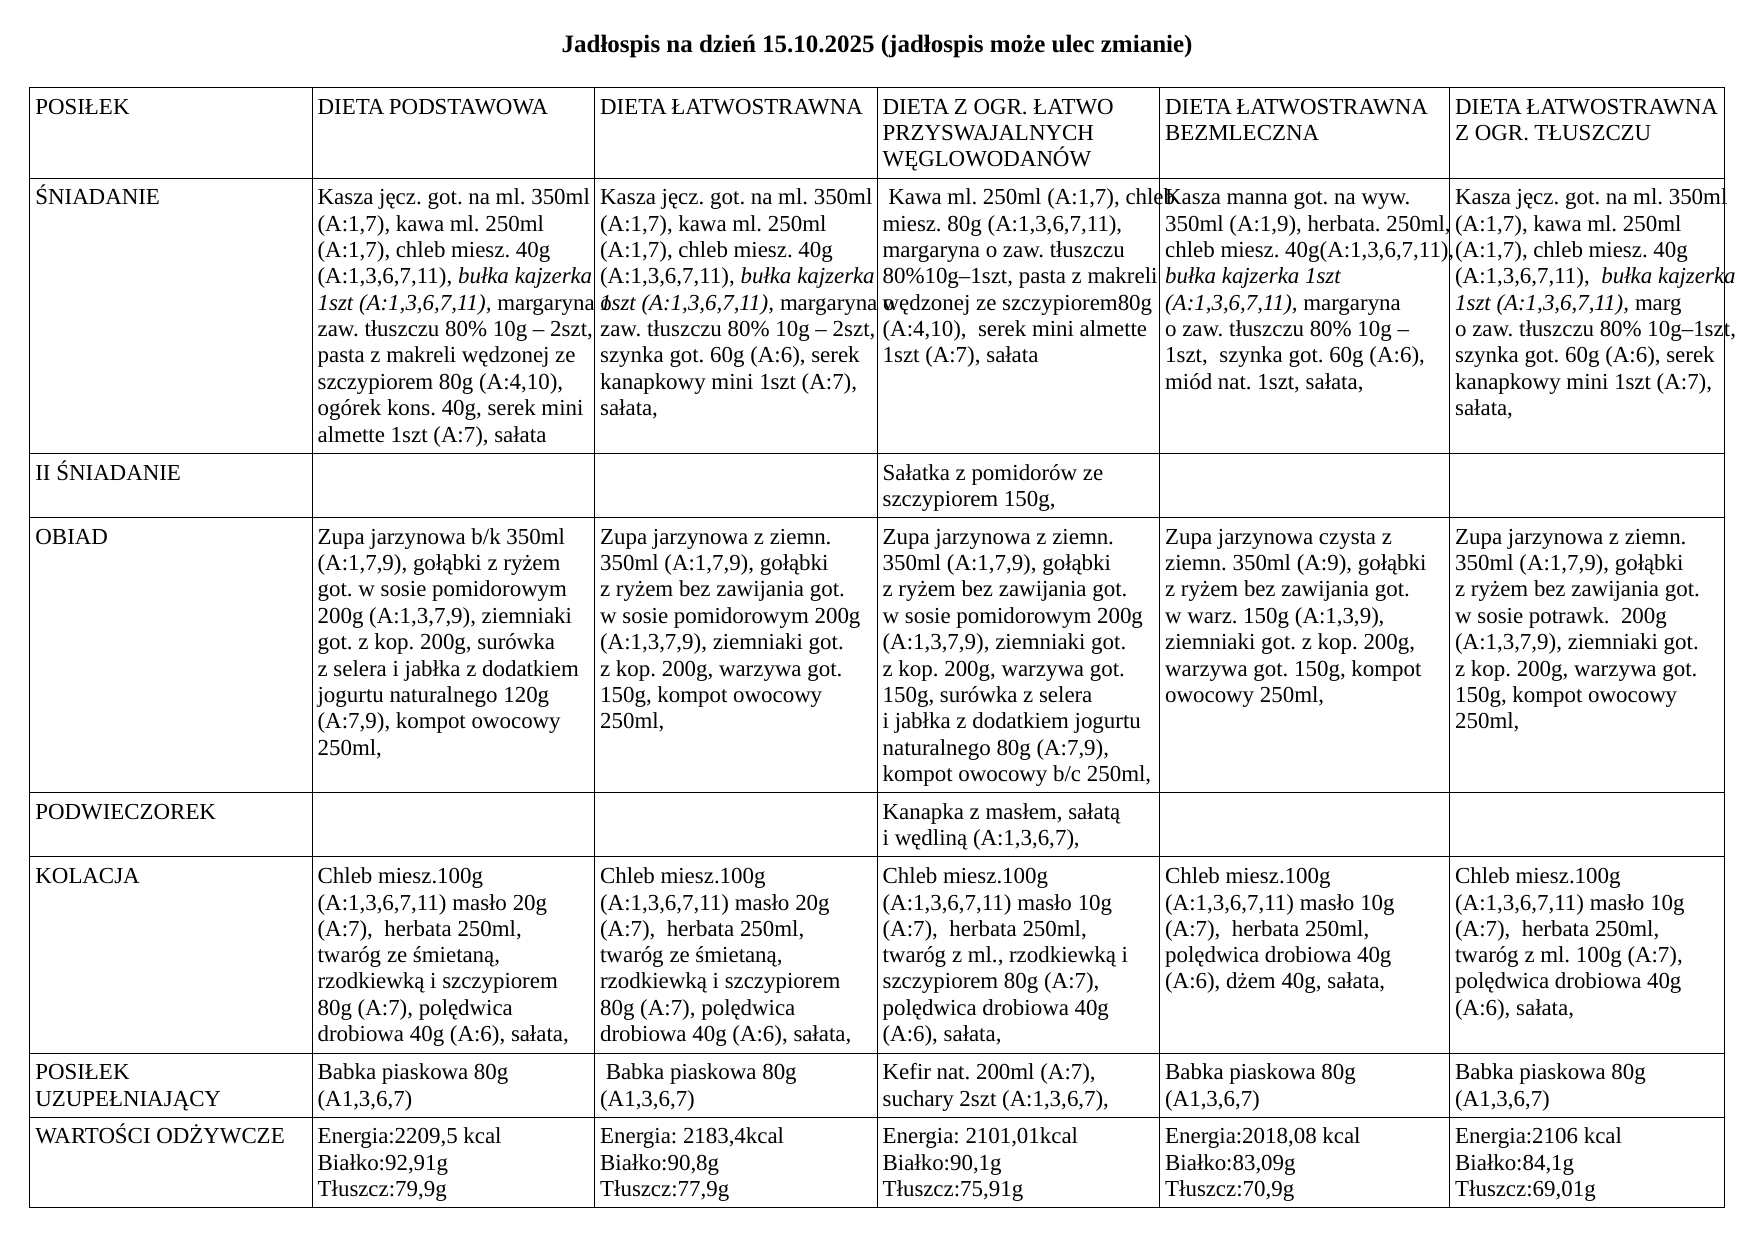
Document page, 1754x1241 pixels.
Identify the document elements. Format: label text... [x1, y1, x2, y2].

table_cell Zupa jarzynowa z ziemn. 350ml (A:1,7,9), gołąbki z ryżem bez zawijania got. w sosie pomidorowym 200g (A:1,3,7,9), ziemniaki got. z kop. 200g, warzywa got. 150g, surówka z selera i jabłka z dodatkiem jogurtu naturalnego 80g (A:7,9), kompot owocowy b/c 250ml, [878, 518, 1159, 792]
table_cell Chleb miesz.100g (A:1,3,6,7,11) masło 10g (A:7), herbata 250ml, twaróg z ml., rzodkiewką i szczypiorem 80g (A:7), polędwica drobiowa 40g (A:6), sałata, [878, 857, 1159, 1052]
table_cell Chleb miesz.100g (A:1,3,6,7,11) masło 20g (A:7), herbata 250ml, twaróg ze śmietaną, rzodkiewką i szczypiorem 80g (A:7), polędwica drobiowa 40g (A:6), sałata, [313, 857, 594, 1052]
table_cell Kefir nat. 200ml (A:7), suchary 2szt (A:1,3,6,7), [878, 1054, 1159, 1117]
table_cell Energia:2106 kcal Białko:84,1g Tłuszcz:69,01g [1450, 1118, 1724, 1207]
table_cell Kasza jęcz. got. na ml. 350ml (A:1,7), kawa ml. 250ml (A:1,7), chleb miesz. 40g (A:1,3,6,7,11), bułka kajzerka 1szt (A:1,3,6,7,11), marg o zaw. tłuszczu 80% 10g–1szt, szynka got. 60g (A:6), serek kanapkowy mini 1szt (A:7), sałata, [1450, 179, 1724, 453]
table_cell POSIŁEK UZUPEŁNIAJĄCY [30, 1054, 312, 1117]
table_cell PODWIECZOREK [30, 793, 312, 856]
table_cell [1450, 793, 1724, 856]
table_cell Chleb miesz.100g (A:1,3,6,7,11) masło 20g (A:7), herbata 250ml, twaróg ze śmietaną, rzodkiewką i szczypiorem 80g (A:7), polędwica drobiowa 40g (A:6), sałata, [595, 857, 877, 1052]
table_header DIETA ŁATWOSTRAWNA Z OGR. TŁUSZCZU [1450, 88, 1724, 178]
table_cell [595, 793, 877, 856]
table_cell [1450, 454, 1724, 517]
table_cell Kasza jęcz. got. na ml. 350ml (A:1,7), kawa ml. 250ml (A:1,7), chleb miesz. 40g (A:1,3,6,7,11), bułka kajzerka 1szt (A:1,3,6,7,11), margaryna o zaw. tłuszczu 80% 10g – 2szt, szynka got. 60g (A:6), serek kanapkowy mini 1szt (A:7), sałata, [595, 179, 877, 453]
table_cell Babka piaskowa 80g (A1,3,6,7) [313, 1054, 594, 1117]
table_cell Sałatka z pomidorów ze szczypiorem 150g, [878, 454, 1159, 517]
table_cell Babka piaskowa 80g (A1,3,6,7) [1450, 1054, 1724, 1117]
table_cell OBIAD [30, 518, 312, 792]
table_cell Zupa jarzynowa z ziemn. 350ml (A:1,7,9), gołąbki z ryżem bez zawijania got. w sosie potrawk. 200g (A:1,3,7,9), ziemniaki got. z kop. 200g, warzywa got. 150g, kompot owocowy 250ml, [1450, 518, 1724, 792]
table_cell Kasza jęcz. got. na ml. 350ml (A:1,7), kawa ml. 250ml (A:1,7), chleb miesz. 40g (A:1,3,6,7,11), bułka kajzerka 1szt (A:1,3,6,7,11), margaryna o zaw. tłuszczu 80% 10g – 2szt, pasta z makreli wędzonej ze szczypiorem 80g (A:4,10), ogórek kons. 40g, serek mini almette 1szt (A:7), sałata [313, 179, 594, 453]
table_cell [1160, 454, 1449, 517]
table_cell Kasza manna got. na wyw. 350ml (A:1,9), herbata. 250ml, chleb miesz. 40g(A:1,3,6,7,11), bułka kajzerka 1szt (A:1,3,6,7,11), margaryna o zaw. tłuszczu 80% 10g – 1szt, szynka got. 60g (A:6), miód nat. 1szt, sałata, [1160, 179, 1449, 453]
table_cell Kanapka z masłem, sałatą i wędliną (A:1,3,6,7), [878, 793, 1159, 856]
table_cell Kawa ml. 250ml (A:1,7), chleb miesz. 80g (A:1,3,6,7,11), margaryna o zaw. tłuszczu 80%10g–1szt, pasta z makreli wędzonej ze szczypiorem80g (A:4,10), serek mini almette 1szt (A:7), sałata [878, 179, 1159, 453]
table_cell Energia:2018,08 kcal Białko:83,09g Tłuszcz:70,9g [1160, 1118, 1449, 1207]
table_cell [595, 454, 877, 517]
table_cell Zupa jarzynowa czysta z ziemn. 350ml (A:9), gołąbki z ryżem bez zawijania got. w warz. 150g (A:1,3,9), ziemniaki got. z kop. 200g, warzywa got. 150g, kompot owocowy 250ml, [1160, 518, 1449, 792]
table_cell Energia: 2183,4kcal Białko:90,8g Tłuszcz:77,9g [595, 1118, 877, 1207]
table_header DIETA PODSTAWOWA [313, 88, 594, 178]
table_cell Energia: 2101,01kcal Białko:90,1g Tłuszcz:75,91g [878, 1118, 1159, 1207]
table_cell II ŚNIADANIE [30, 454, 312, 517]
table_cell ŚNIADANIE [30, 179, 312, 453]
table_cell Energia:2209,5 kcal Białko:92,91g Tłuszcz:79,9g [313, 1118, 594, 1207]
table_cell Babka piaskowa 80g (A1,3,6,7) [595, 1054, 877, 1117]
table_cell [313, 793, 594, 856]
table_header POSIŁEK [30, 88, 312, 178]
table_cell [1160, 793, 1449, 856]
table_header DIETA ŁATWOSTRAWNA [595, 88, 877, 178]
table_cell Chleb miesz.100g (A:1,3,6,7,11) masło 10g (A:7), herbata 250ml, polędwica drobiowa 40g (A:6), dżem 40g, sałata, [1160, 857, 1449, 1052]
table_cell Zupa jarzynowa b/k 350ml (A:1,7,9), gołąbki z ryżem got. w sosie pomidorowym 200g (A:1,3,7,9), ziemniaki got. z kop. 200g, surówka z selera i jabłka z dodatkiem jogurtu naturalnego 120g (A:7,9), kompot owocowy 250ml, [313, 518, 594, 792]
table_header DIETA ŁATWOSTRAWNA BEZMLECZNA [1160, 88, 1449, 178]
text Jadłospis na dzień 15.10.2025 (jadłospis może ulec zmianie) [29, 29, 1724, 58]
table_cell KOLACJA [30, 857, 312, 1052]
table_cell Zupa jarzynowa z ziemn. 350ml (A:1,7,9), gołąbki z ryżem bez zawijania got. w sosie pomidorowym 200g (A:1,3,7,9), ziemniaki got. z kop. 200g, warzywa got. 150g, kompot owocowy 250ml, [595, 518, 877, 792]
table_cell Chleb miesz.100g (A:1,3,6,7,11) masło 10g (A:7), herbata 250ml, twaróg z ml. 100g (A:7), polędwica drobiowa 40g (A:6), sałata, [1450, 857, 1724, 1052]
table_cell WARTOŚCI ODŻYWCZE [30, 1118, 312, 1207]
table_cell [313, 454, 594, 517]
table_cell Babka piaskowa 80g (A1,3,6,7) [1160, 1054, 1449, 1117]
table_header DIETA Z OGR. ŁATWO PRZYSWAJALNYCH WĘGLOWODANÓW [878, 88, 1159, 178]
